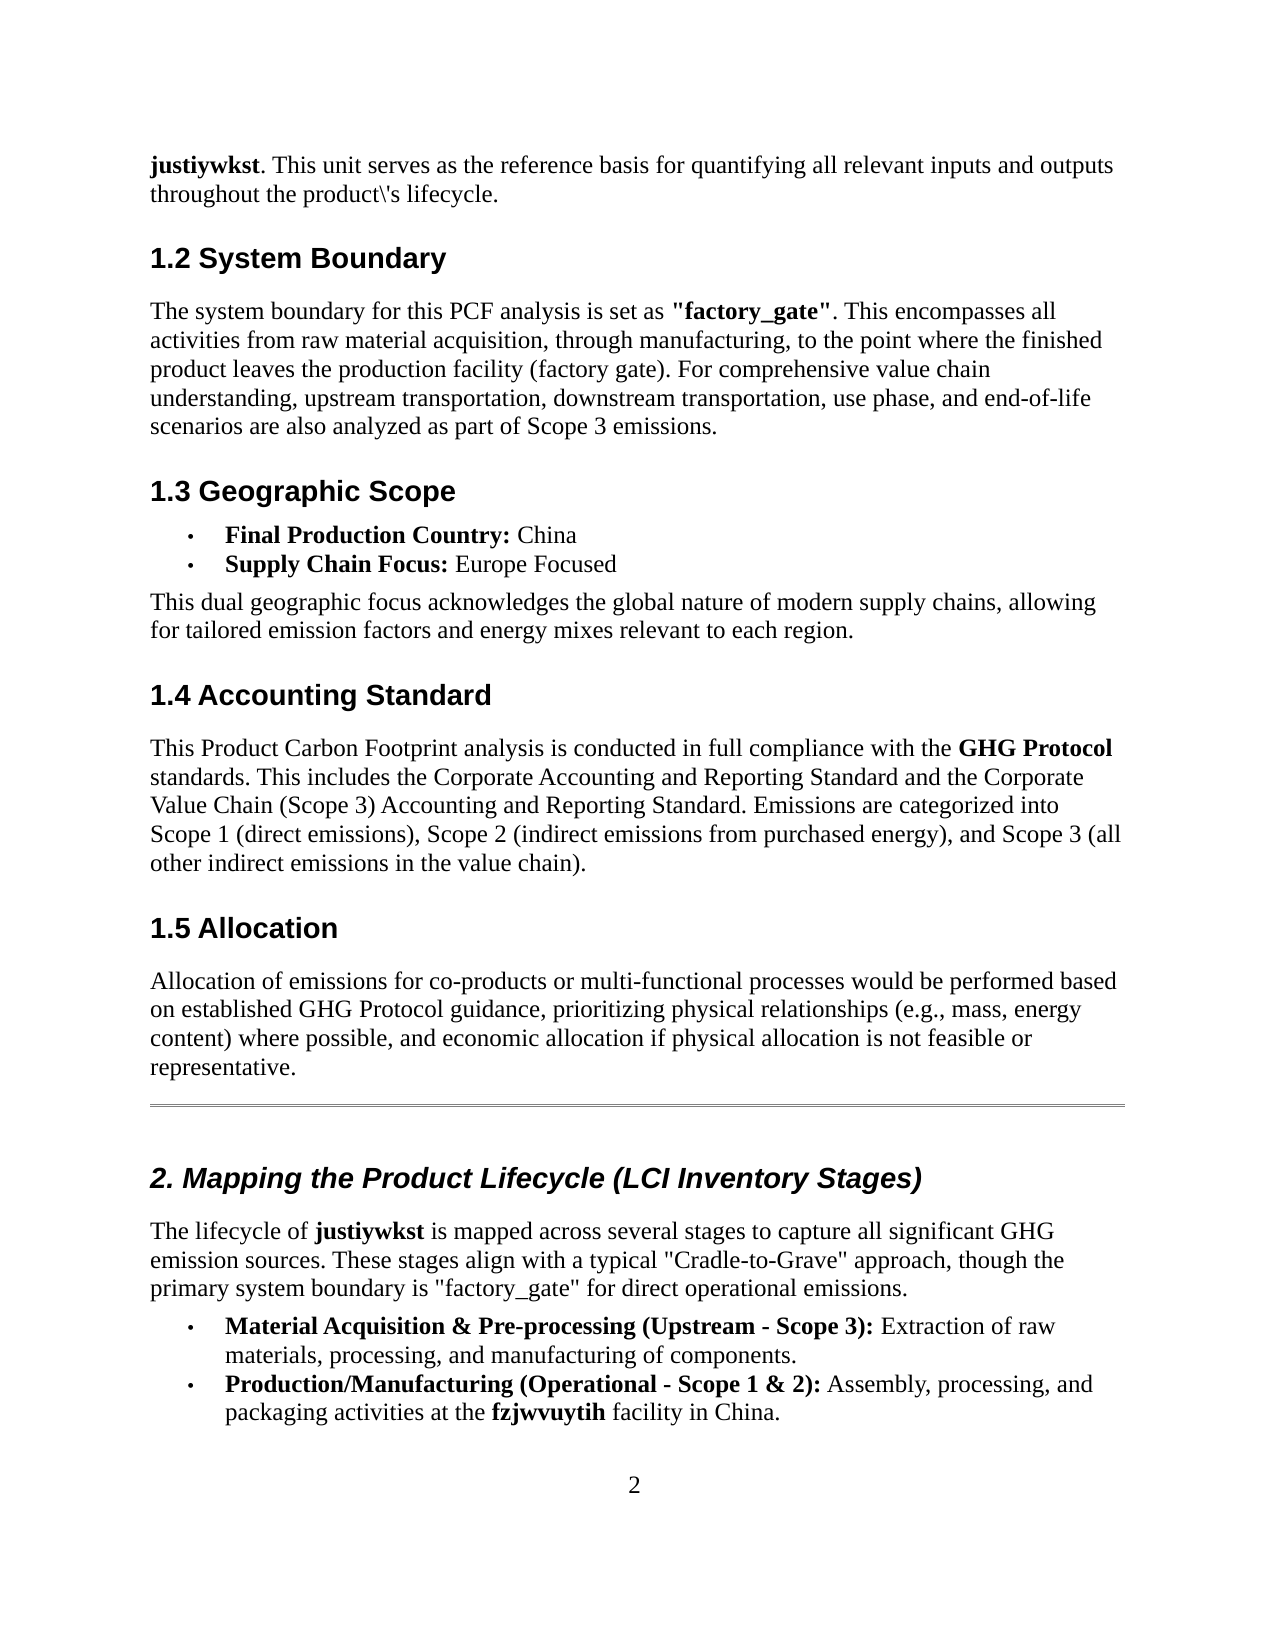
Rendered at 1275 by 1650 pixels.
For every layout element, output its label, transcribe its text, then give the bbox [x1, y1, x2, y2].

text Allocation of emissions for co-products or multi-functional processes would be performed based on established GHG Protocol guidance, prioritizing physical relationships (e.g., mass, energy content) where possible, and economic allocation if physical allocation is not feasible or representative. [150, 966, 1125, 1081]
list Material Acquisition & Pre-processing (Upstream - Scope 3): Extraction of raw materials, processing, and manufacturing of components. [187, 1311, 1125, 1369]
subtitle 1.5 Allocation [150, 911, 1125, 944]
subtitle 1.4 Accounting Standard [150, 678, 1125, 712]
text This Product Carbon Footprint analysis is conducted in full compliance with the GHG Protocol standards. This includes the Corporate Accounting and Reporting Standard and the Corporate Value Chain (Scope 3) Accounting and Reporting Standard. Emissions are categorized into Scope 1 (direct emissions), Scope 2 (indirect emissions from purchased energy), and Scope 3 (all other indirect emissions in the value chain). [150, 733, 1125, 877]
subtitle 1.3 Geographic Scope [150, 474, 1125, 508]
list Supply Chain Focus: Europe Focused [187, 549, 1125, 578]
text justiywkst. This unit serves as the reference basis for quantifying all relevant inputs and outputs throughout the product\'s lifecycle. [150, 150, 1125, 207]
subtitle 2. Mapping the Product Lifecycle (LCI Inventory Stages) [150, 1161, 1125, 1194]
text The lifecycle of justiywkst is mapped across several stages to capture all significant GHG emission sources. These stages align with a typical "Cradle-to-Grave" approach, though the primary system boundary is "factory_gate" for direct operational emissions. [150, 1216, 1125, 1302]
text The system boundary for this PCF analysis is set as "factory_gate". This encompasses all activities from raw material acquisition, through manufacturing, to the point where the finished product leaves the production facility (factory gate). For comprehensive value chain understanding, upstream transportation, downstream transportation, use phase, and end-of-life scenarios are also analyzed as part of Scope 3 emissions. [150, 296, 1125, 440]
text This dual geographic focus acknowledges the global nature of modern supply chains, allowing for tailored emission factors and energy mixes relevant to each region. [150, 587, 1125, 644]
subtitle 1.2 System Boundary [150, 241, 1125, 275]
list Final Production Country: China [187, 520, 1125, 549]
list Production/Manufacturing (Operational - Scope 1 & 2): Assembly, processing, and packaging activities at the fzjwvuytih facility in China. [187, 1369, 1125, 1426]
